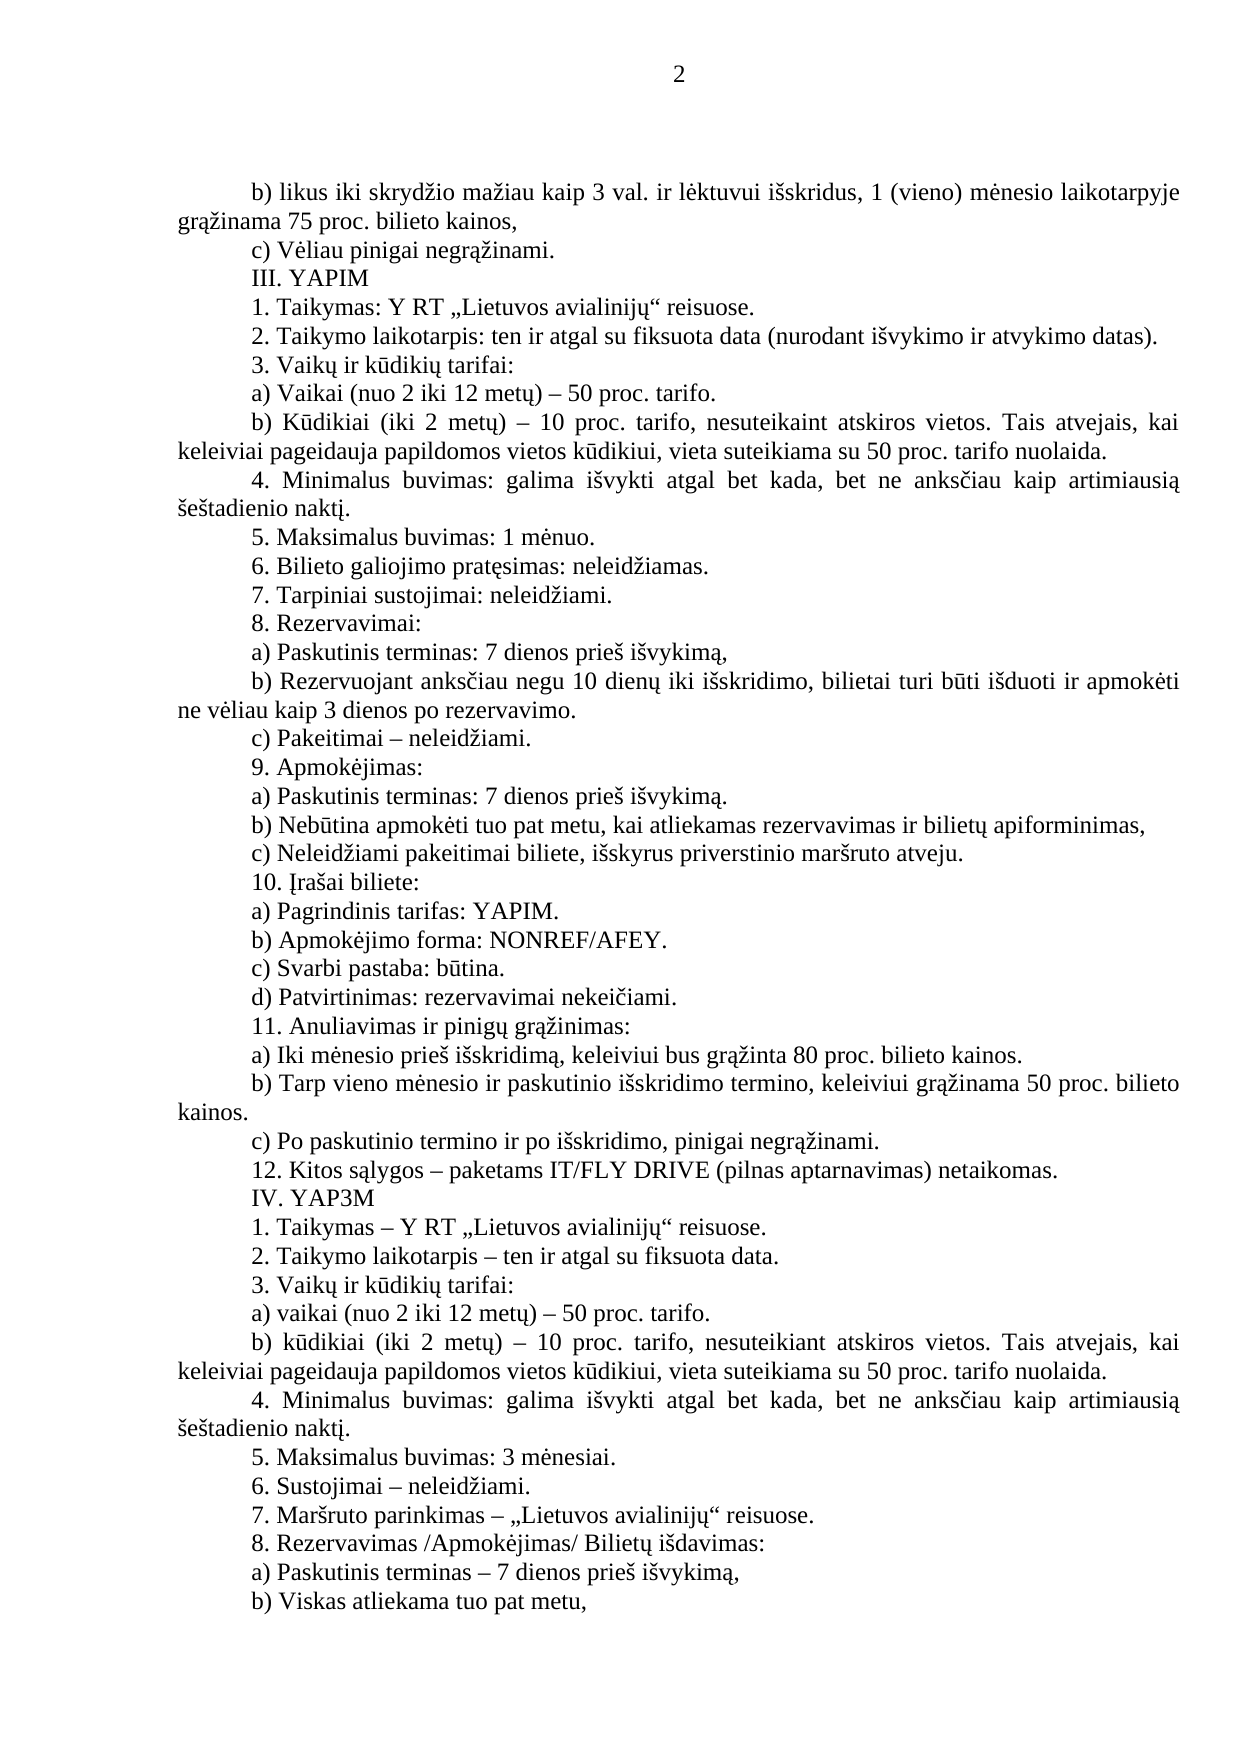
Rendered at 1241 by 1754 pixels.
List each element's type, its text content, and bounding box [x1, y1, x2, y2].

text 7. Maršruto parinkimas – „Lietuvos avialinijų“ reisuose. [177, 1500, 1181, 1528]
text 1. Taikymas: Y RT „Lietuvos avialinijų“ reisuose. [177, 292, 1181, 321]
text 12. Kitos sąlygos – paketams IT/FLY DRIVE (pilnas aptarnavimas) netaikomas. [177, 1155, 1181, 1183]
text b) Nebūtina apmokėti tuo pat metu, kai atliekamas rezervavimas ir bilietų apiforminimas, [177, 810, 1181, 838]
text c) Po paskutinio termino ir po išskridimo, pinigai negrąžinami. [177, 1126, 1181, 1155]
text b) Tarp vieno mėnesio ir paskutinio išskridimo termino, keleiviui grąžinama 50 proc. bilieto kainos. [177, 1068, 1181, 1126]
text 8. Rezervavimas /Apmokėjimas/ Bilietų išdavimas: [177, 1528, 1181, 1557]
text a) Paskutinis terminas – 7 dienos prieš išvykimą, [177, 1557, 1181, 1586]
text c) Vėliau pinigai negrąžinami. [177, 235, 1181, 263]
text b) Kūdikiai (iki 2 metų) – 10 proc. tarifo, nesuteikaint atskiros vietos. Tais atvejais, kai keleiviai pageidauja papildomos vietos kūdikiui, vieta suteikiama su 50 proc. tarifo nuolaida. [177, 407, 1181, 465]
text III. YAPIM [177, 263, 1181, 292]
text 3. Vaikų ir kūdikių tarifai: [177, 1270, 1181, 1298]
text c) Pakeitimai – neleidžiami. [177, 723, 1181, 752]
text a) Iki mėnesio prieš išskridimą, keleiviui bus grąžinta 80 proc. bilieto kainos. [177, 1040, 1181, 1068]
text a) Paskutinis terminas: 7 dienos prieš išvykimą, [177, 637, 1181, 666]
text a) Paskutinis terminas: 7 dienos prieš išvykimą. [177, 781, 1181, 810]
text 2. Taikymo laikotarpis – ten ir atgal su fiksuota data. [177, 1241, 1181, 1270]
text 4. Minimalus buvimas: galima išvykti atgal bet kada, bet ne anksčiau kaip artimiausią šeštadienio naktį. [177, 1385, 1181, 1442]
text a) Vaikai (nuo 2 iki 12 metų) – 50 proc. tarifo. [177, 378, 1181, 407]
text 4. Minimalus buvimas: galima išvykti atgal bet kada, bet ne anksčiau kaip artimiausią šeštadienio naktį. [177, 465, 1181, 522]
text d) Patvirtinimas: rezervavimai nekeičiami. [177, 982, 1181, 1011]
text 11. Anuliavimas ir pinigų grąžinimas: [177, 1011, 1181, 1040]
text b) Viskas atliekama tuo pat metu, [177, 1586, 1181, 1615]
text IV. YAP3M [177, 1183, 1181, 1212]
text c) Svarbi pastaba: būtina. [177, 953, 1181, 982]
text a) vaikai (nuo 2 iki 12 metų) – 50 proc. tarifo. [177, 1298, 1181, 1327]
text a) Pagrindinis tarifas: YAPIM. [177, 896, 1181, 925]
text 6. Sustojimai – neleidžiami. [177, 1471, 1181, 1500]
text 10. Įrašai biliete: [177, 867, 1181, 896]
text 1. Taikymas – Y RT „Lietuvos avialinijų“ reisuose. [177, 1212, 1181, 1241]
text b) likus iki skrydžio mažiau kaip 3 val. ir lėktuvui išskridus, 1 (vieno) mėnesio laikotarpyje grąžinama 75 proc. bilieto kainos, [177, 177, 1181, 235]
text c) Neleidžiami pakeitimai biliete, išskyrus priverstinio maršruto atveju. [177, 838, 1181, 867]
text 5. Maksimalus buvimas: 3 mėnesiai. [177, 1442, 1181, 1471]
text 3. Vaikų ir kūdikių tarifai: [177, 350, 1181, 378]
text b) Apmokėjimo forma: NONREF/AFEY. [177, 925, 1181, 953]
text 9. Apmokėjimas: [177, 752, 1181, 781]
text 2. Taikymo laikotarpis: ten ir atgal su fiksuota data (nurodant išvykimo ir atvykimo datas). [177, 321, 1181, 350]
text 5. Maksimalus buvimas: 1 mėnuo. [177, 522, 1181, 551]
text 7. Tarpiniai sustojimai: neleidžiami. [177, 580, 1181, 608]
text 8. Rezervavimai: [177, 608, 1181, 637]
text b) Rezervuojant anksčiau negu 10 dienų iki išskridimo, bilietai turi būti išduoti ir apmokėti ne vėliau kaip 3 dienos po rezervavimo. [177, 666, 1181, 723]
text 6. Bilieto galiojimo pratęsimas: neleidžiamas. [177, 551, 1181, 580]
text b) kūdikiai (iki 2 metų) – 10 proc. tarifo, nesuteikiant atskiros vietos. Tais atvejais, kai keleiviai pageidauja papildomos vietos kūdikiui, vieta suteikiama su 50 proc. tarifo nuolaida. [177, 1327, 1181, 1385]
